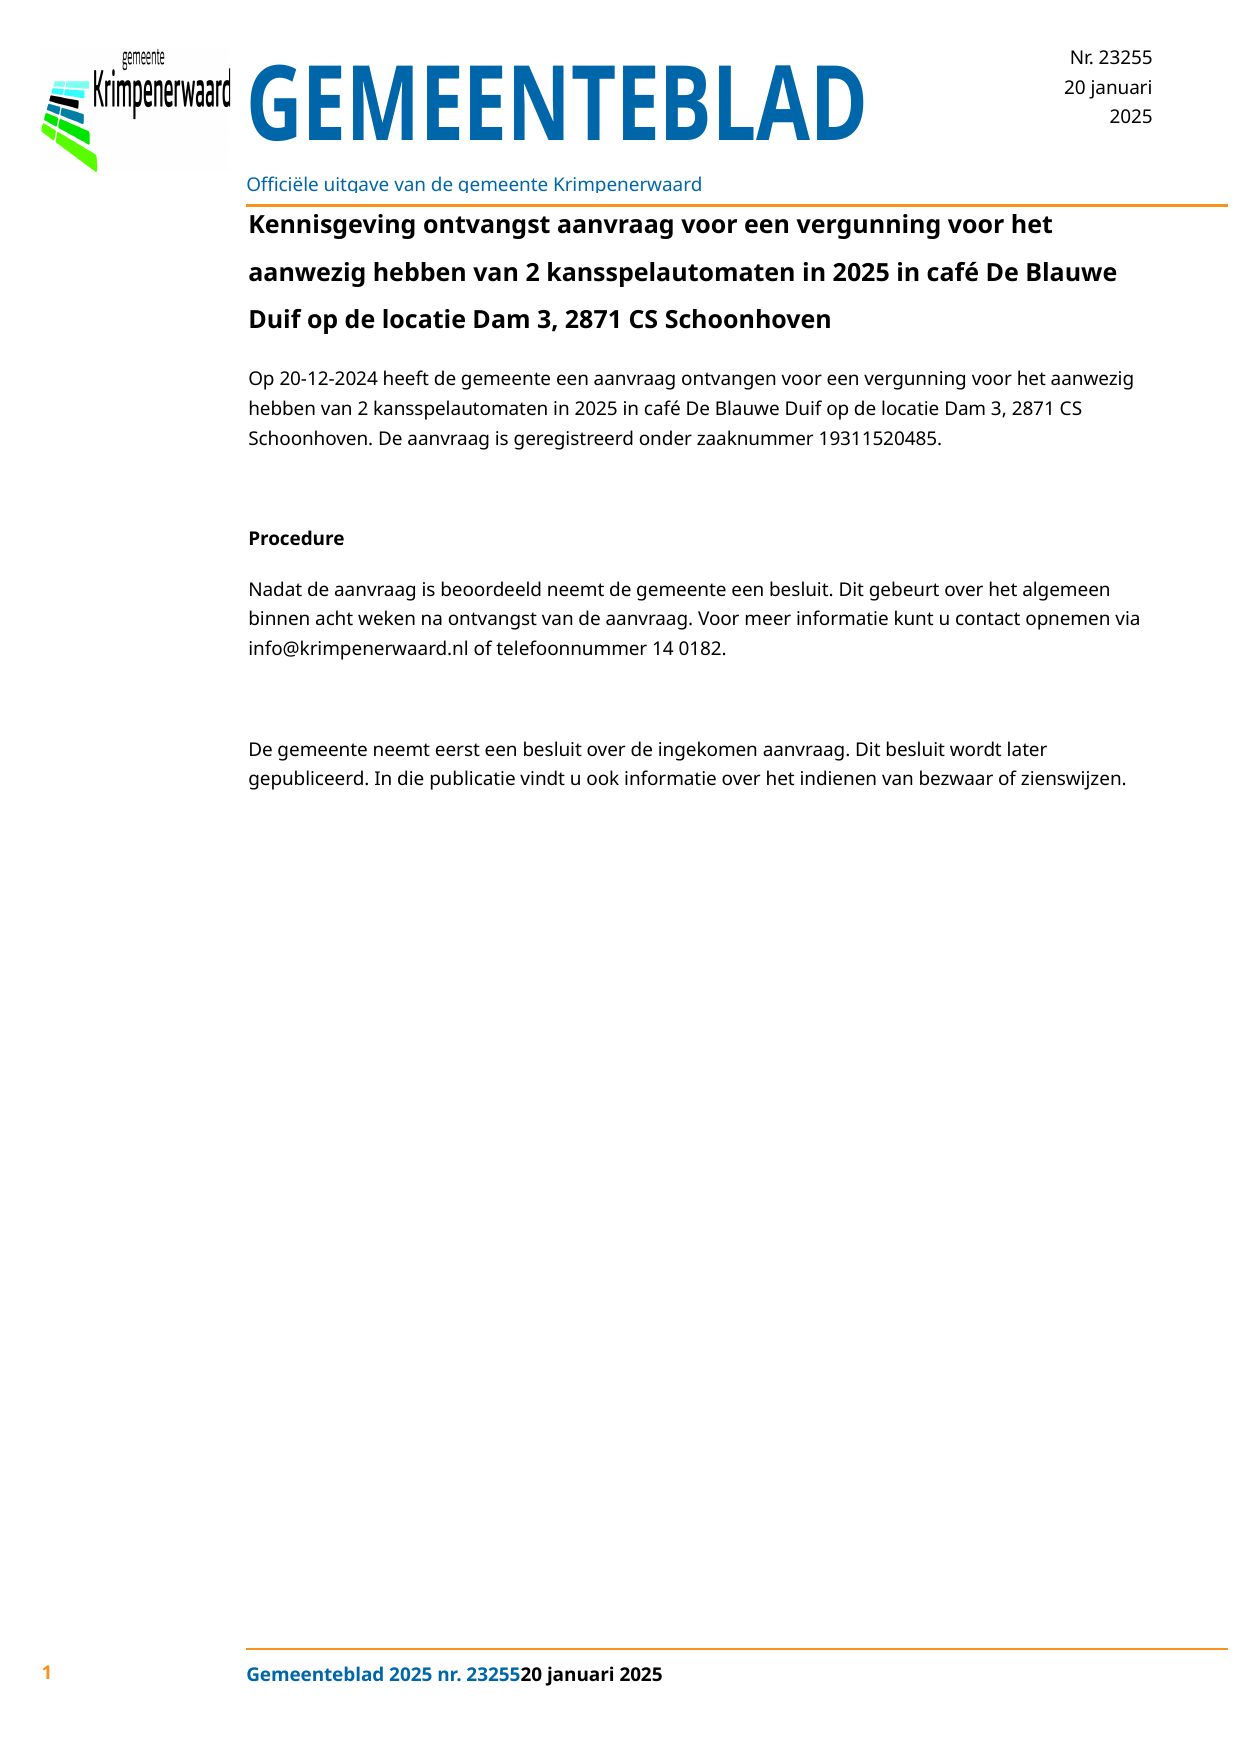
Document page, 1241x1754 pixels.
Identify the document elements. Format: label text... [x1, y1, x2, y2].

text Kennisgeving ontvangst aanvraag voor een vergunning voor het aanwezig hebben van 2 kansspelautomaten in 2025 in café De Blauwe Duif op de locatie Dam 3, 2871 CS Schoonhoven [248, 207, 1152, 336]
text Nadat de aanvraag is beoordeeld neemt de gemeente een besluit. Dit gebeurt over het algemeen binnen acht weken na ontvangst van de aanvraag. Voor meer informatie kunt u contact opnemen via info@krimpenerwaard.nl of telefoonnummer 14 0182. [248, 576, 1152, 661]
text De gemeente neemt eerst een besluit over de ingekomen aanvraag. Dit besluit wordt later gepubliceerd. In die publicatie vindt u ook informatie over het indienen van bezwaar of zienswijzen. [248, 736, 1152, 791]
text Op 20-12-2024 heeft de gemeente een aanvraag ontvangen voor een vergunning voor het aanwezig hebben van 2 kansspelautomaten in 2025 in café De Blauwe Duif op de locatie Dam 3, 2871 CS Schoonhoven. De aanvraag is geregistreerd onder zaaknummer 19311520485. [248, 366, 1152, 450]
text Procedure [248, 526, 1152, 551]
picture [41, 47, 231, 172]
